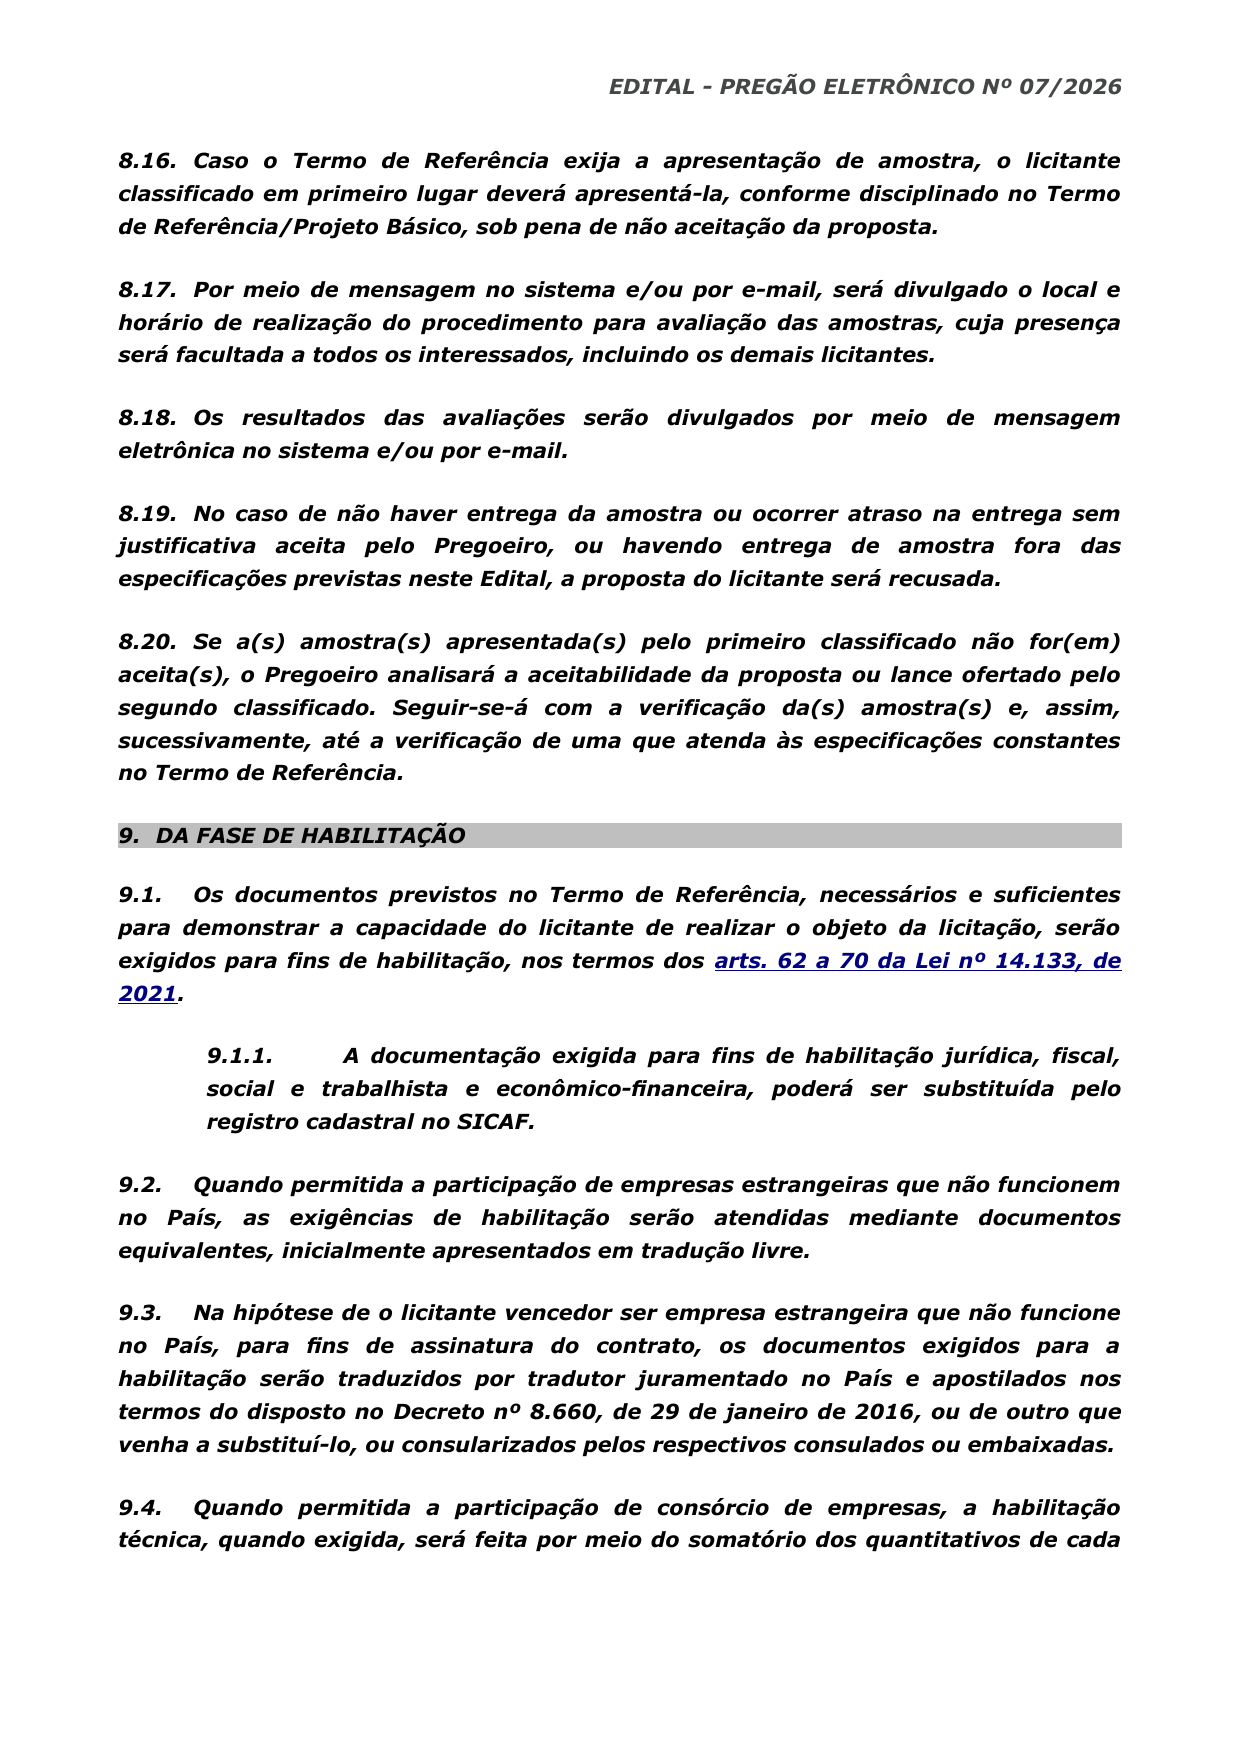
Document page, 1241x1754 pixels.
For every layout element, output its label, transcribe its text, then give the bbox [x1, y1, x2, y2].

list No caso de não haver entrega da amostra ou ocorrer atraso na entrega sem justificativa aceita pelo Pregoeiro, ou havendo entrega de amostra fora das especificações previstas neste Edital, a proposta do licitante será recusada. [118, 500, 1122, 591]
list Quando permitida a participação de consórcio de empresas, a habilitação técnica, quando exigida, será feita por meio do somatório dos quantitativos de cada [118, 1494, 1122, 1552]
list A documentação exigida para fins de habilitação jurídica, fiscal, social e trabalhista e econômico-ﬁnanceira, poderá ser substituída pelo registro cadastral no SICAF. [207, 1043, 1122, 1134]
subtitle DA FASE DE HABILITAÇÃO [118, 823, 1122, 848]
list Os documentos previstos no Termo de Referência, necessários e suficientes para demonstrar a capacidade do licitante de realizar o objeto da licitação, serão exigidos para fins de habilitação, nos termos dos arts. 62 a 70 da Lei nº 14.133, de 2021. [118, 882, 1122, 1006]
list Na hipótese de o licitante vencedor ser empresa estrangeira que não funcione no País, para ﬁns de assinatura do contrato, os documentos exigidos para a habilitação serão traduzidos por tradutor juramentado no País e apostilados nos termos do disposto no Decreto nº 8.660, de 29 de janeiro de 2016, ou de outro que venha a substituí-lo, ou consularizados pelos respectivos consulados ou embaixadas. [118, 1300, 1122, 1456]
list Caso o Termo de Referência exija a apresentação de amostra, o licitante classificado em primeiro lugar deverá apresentá-la, conforme disciplinado no Termo de Referência/Projeto Básico, sob pena de não aceitação da proposta. [118, 148, 1122, 239]
list Os resultados das avaliações serão divulgados por meio de mensagem eletrônica no sistema e/ou por e-mail. [118, 404, 1122, 463]
list Por meio de mensagem no sistema e/ou por e-mail, será divulgado o local e horário de realização do procedimento para avaliação das amostras, cuja presença será facultada a todos os interessados, incluindo os demais licitantes. [118, 276, 1122, 367]
list Quando permitida a participação de empresas estrangeiras que não funcionem no País, as exigências de habilitação serão atendidas mediante documentos equivalentes, inicialmente apresentados em tradução livre. [118, 1171, 1122, 1262]
list Se a(s) amostra(s) apresentada(s) pelo primeiro classificado não for(em) aceita(s), o Pregoeiro analisará a aceitabilidade da proposta ou lance ofertado pelo segundo classificado. Seguir-se-á com a verificação da(s) amostra(s) e, assim, sucessivamente, até a verificação de uma que atenda às especificações constantes no Termo de Referência. [118, 629, 1122, 785]
